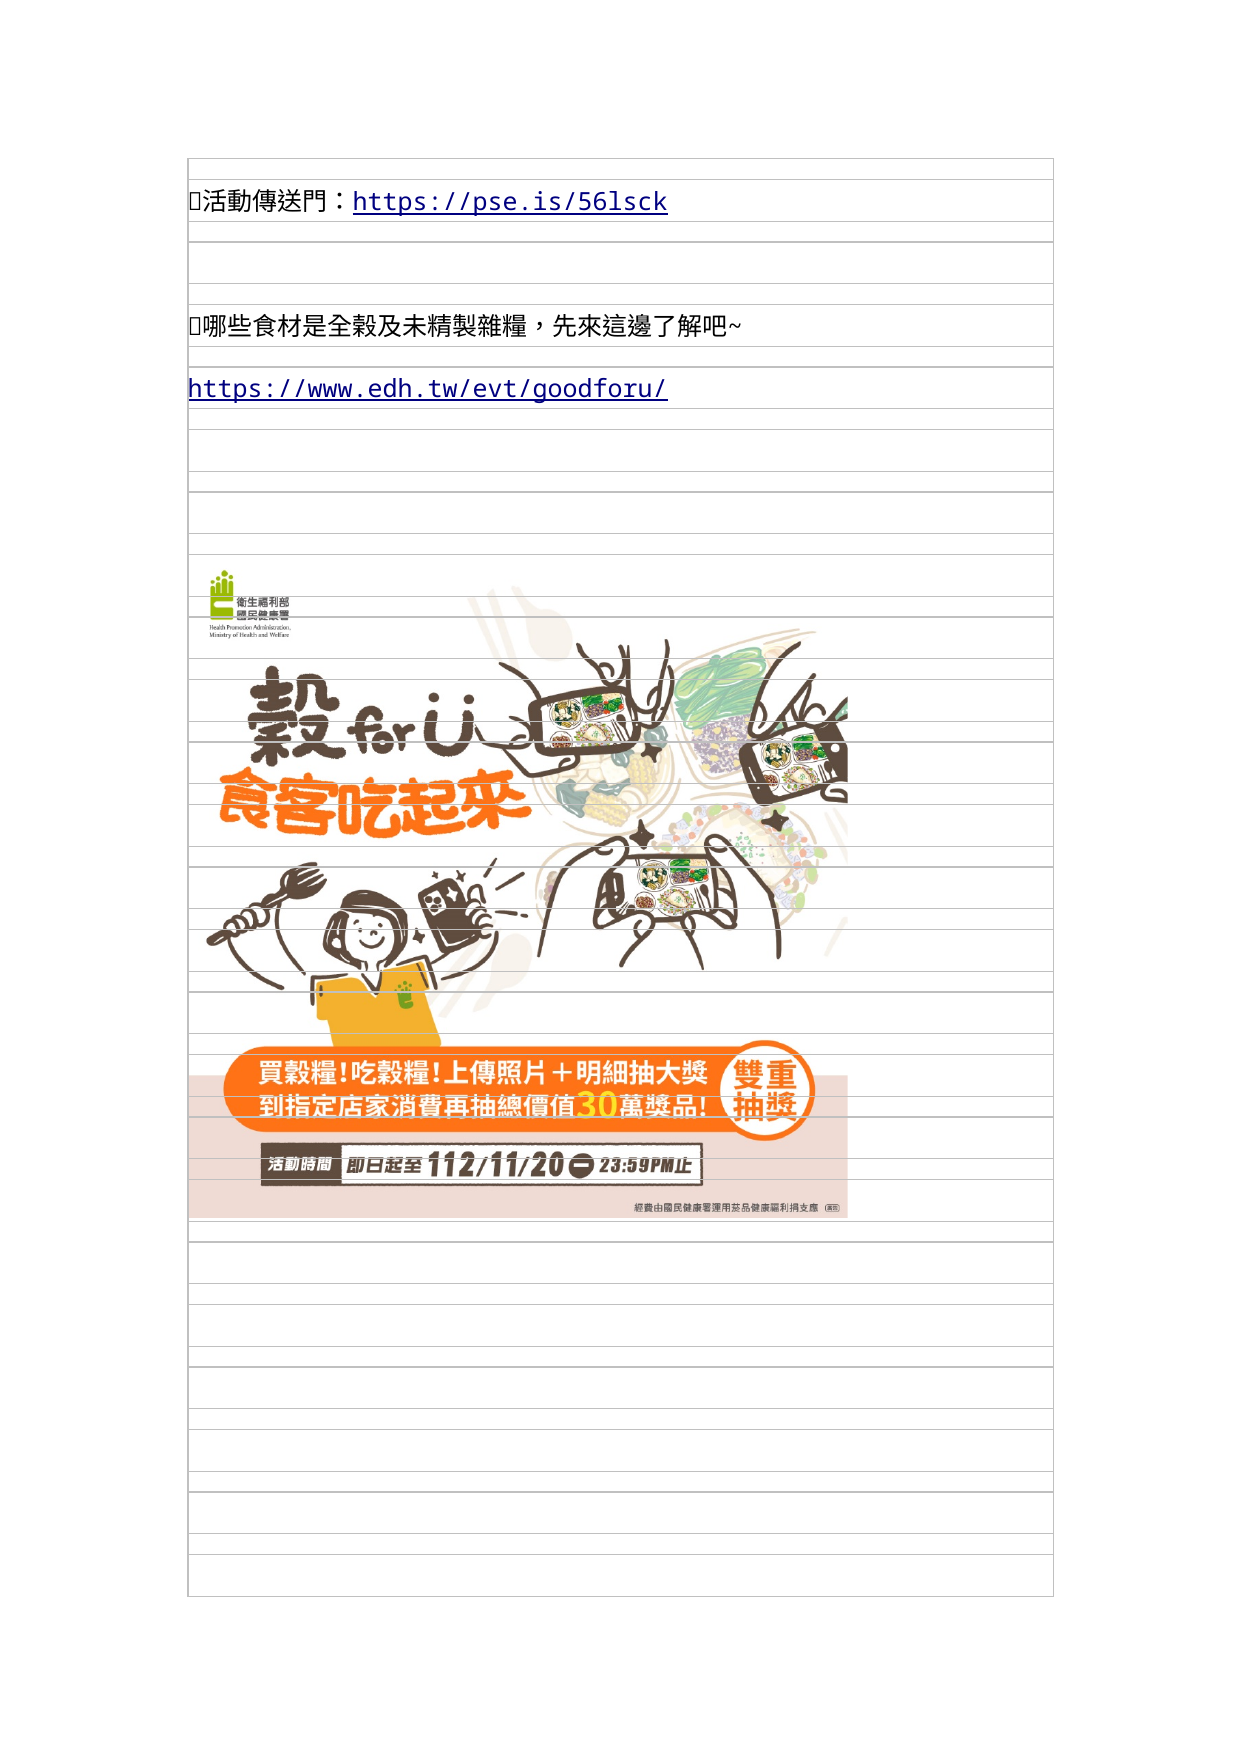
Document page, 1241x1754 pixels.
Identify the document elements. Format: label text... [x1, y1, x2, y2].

picture [189, 597, 848, 616]
picture [189, 1180, 848, 1218]
picture [189, 557, 848, 596]
picture [189, 722, 848, 741]
picture [189, 1118, 848, 1158]
picture [189, 930, 848, 971]
picture [189, 1055, 848, 1096]
picture [189, 868, 848, 908]
picture [189, 659, 848, 679]
picture [189, 1034, 848, 1054]
text [189, 347, 1053, 366]
picture [189, 909, 848, 929]
text 🚪活動傳送門：https://pse.is/56lsck [189, 180, 1053, 221]
picture [189, 680, 848, 721]
picture [189, 618, 848, 658]
picture [189, 847, 848, 866]
picture [189, 805, 848, 846]
picture [189, 972, 848, 991]
picture [189, 784, 848, 804]
picture [189, 743, 848, 783]
text https://www.edh.tw/evt/goodforu/ [189, 368, 1053, 408]
text [189, 159, 1053, 179]
picture [189, 1097, 848, 1116]
picture [189, 993, 848, 1033]
picture [189, 1159, 848, 1179]
text [189, 284, 1053, 304]
text 🧩哪些食材是全榖及未精製雜糧，先來這邊了解吧~ [189, 305, 1053, 346]
